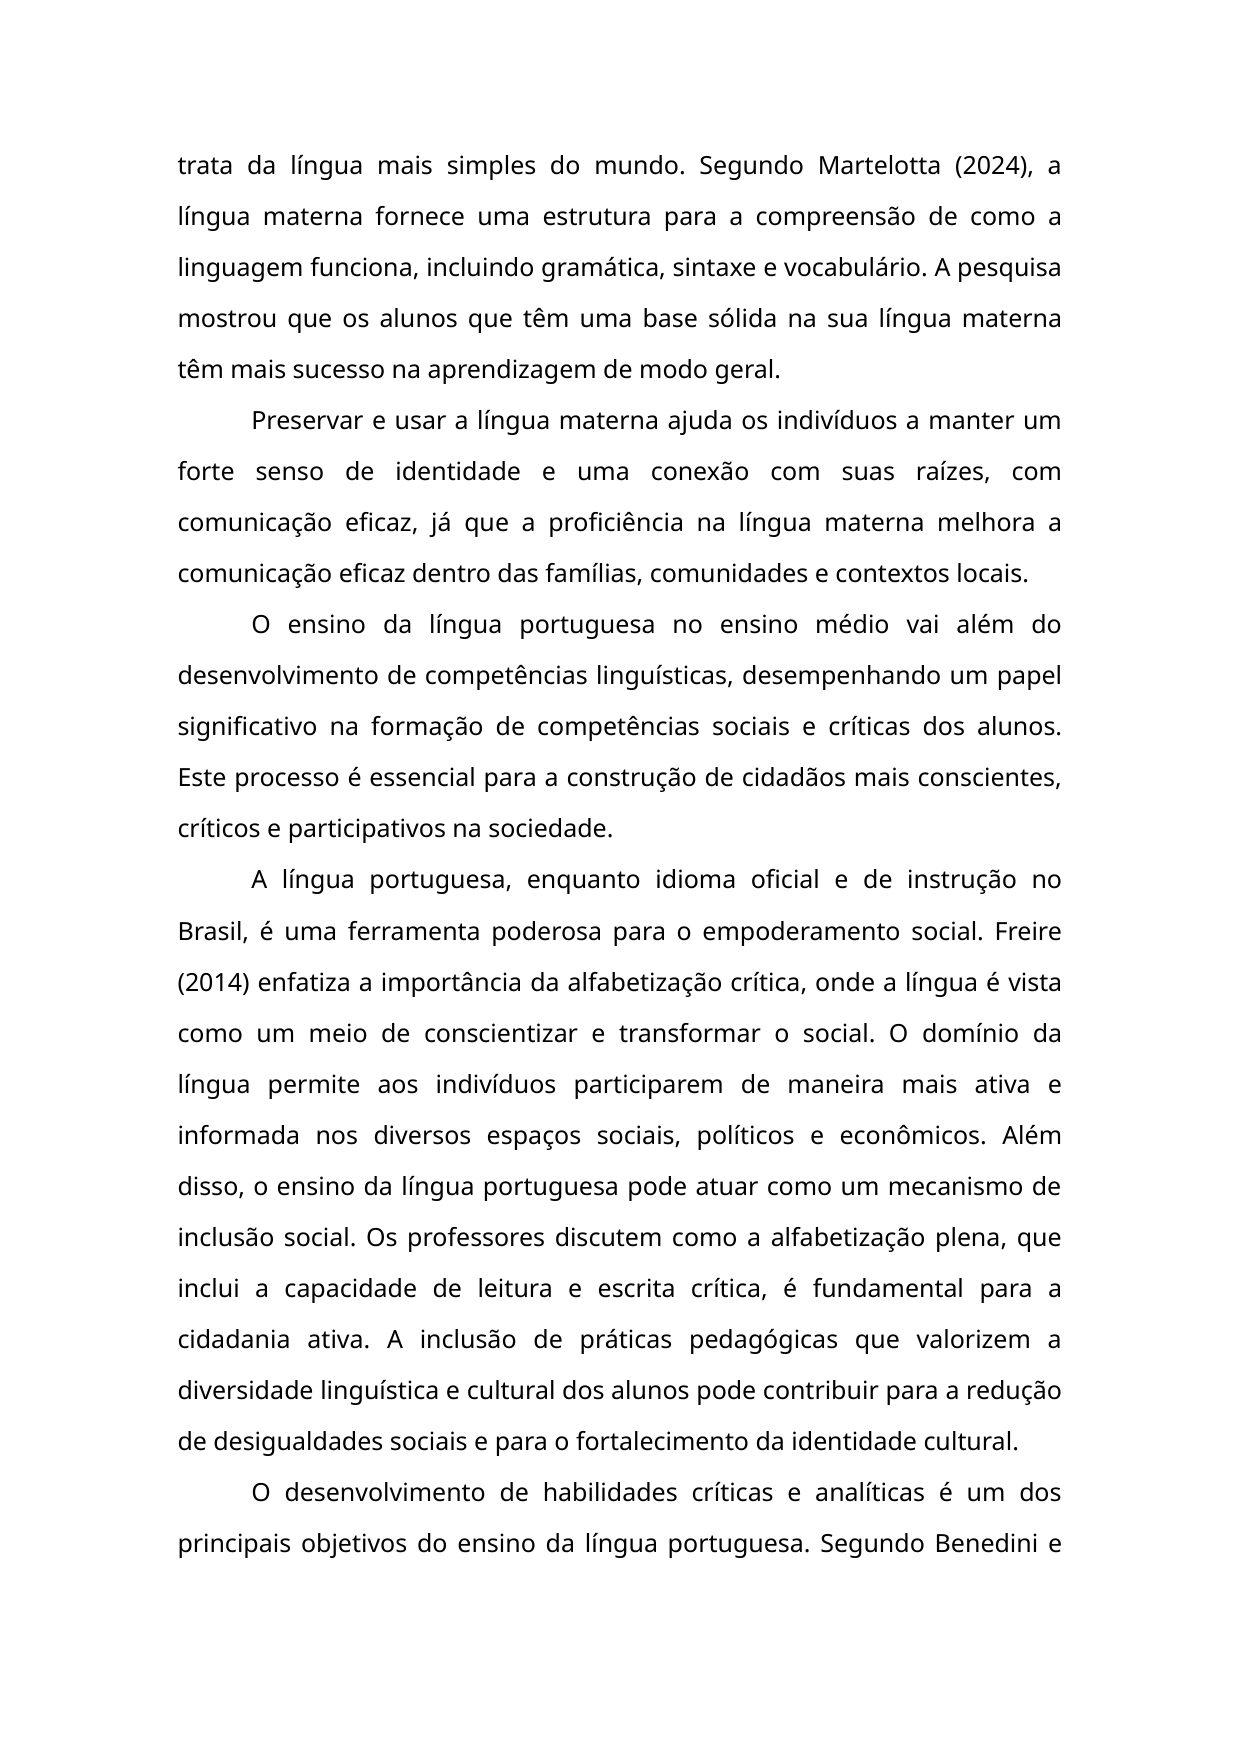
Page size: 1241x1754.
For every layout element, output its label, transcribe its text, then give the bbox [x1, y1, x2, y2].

text O ensino da língua portuguesa no ensino médio vai além do desenvolvimento de competências linguísticas, desempenhando um papel significativo na formação de competências sociais e críticas dos alunos. Este processo é essencial para a construção de cidadãos mais conscientes, críticos e participativos na sociedade. [177, 607, 1063, 845]
text O desenvolvimento de habilidades críticas e analíticas é um dos principais objetivos do ensino da língua portuguesa. Segundo Benedini e [177, 1475, 1063, 1560]
text trata da língua mais simples do mundo. Segundo Martelotta (2024), a língua materna fornece uma estrutura para a compreensão de como a linguagem funciona, incluindo gramática, sintaxe e vocabulário. A pesquisa mostrou que os alunos que têm uma base sólida na sua língua materna têm mais sucesso na aprendizagem de modo geral. [177, 148, 1063, 386]
text Preservar e usar a língua materna ajuda os indivíduos a manter um forte senso de identidade e uma conexão com suas raízes, com comunicação eficaz, já que a proficiência na língua materna melhora a comunicação eficaz dentro das famílias, comunidades e contextos locais. [177, 403, 1063, 590]
text A língua portuguesa, enquanto idioma oficial e de instrução no Brasil, é uma ferramenta poderosa para o empoderamento social. Freire (2014) enfatiza a importância da alfabetização crítica, onde a língua é vista como um meio de conscientizar e transformar o social. O domínio da língua permite aos indivíduos participarem de maneira mais ativa e informada nos diversos espaços sociais, políticos e econômicos. Além disso, o ensino da língua portuguesa pode atuar como um mecanismo de inclusão social. Os professores discutem como a alfabetização plena, que inclui a capacidade de leitura e escrita crítica, é fundamental para a cidadania ativa. A inclusão de práticas pedagógicas que valorizem a diversidade linguística e cultural dos alunos pode contribuir para a redução de desigualdades sociais e para o fortalecimento da identidade cultural. [177, 862, 1063, 1458]
